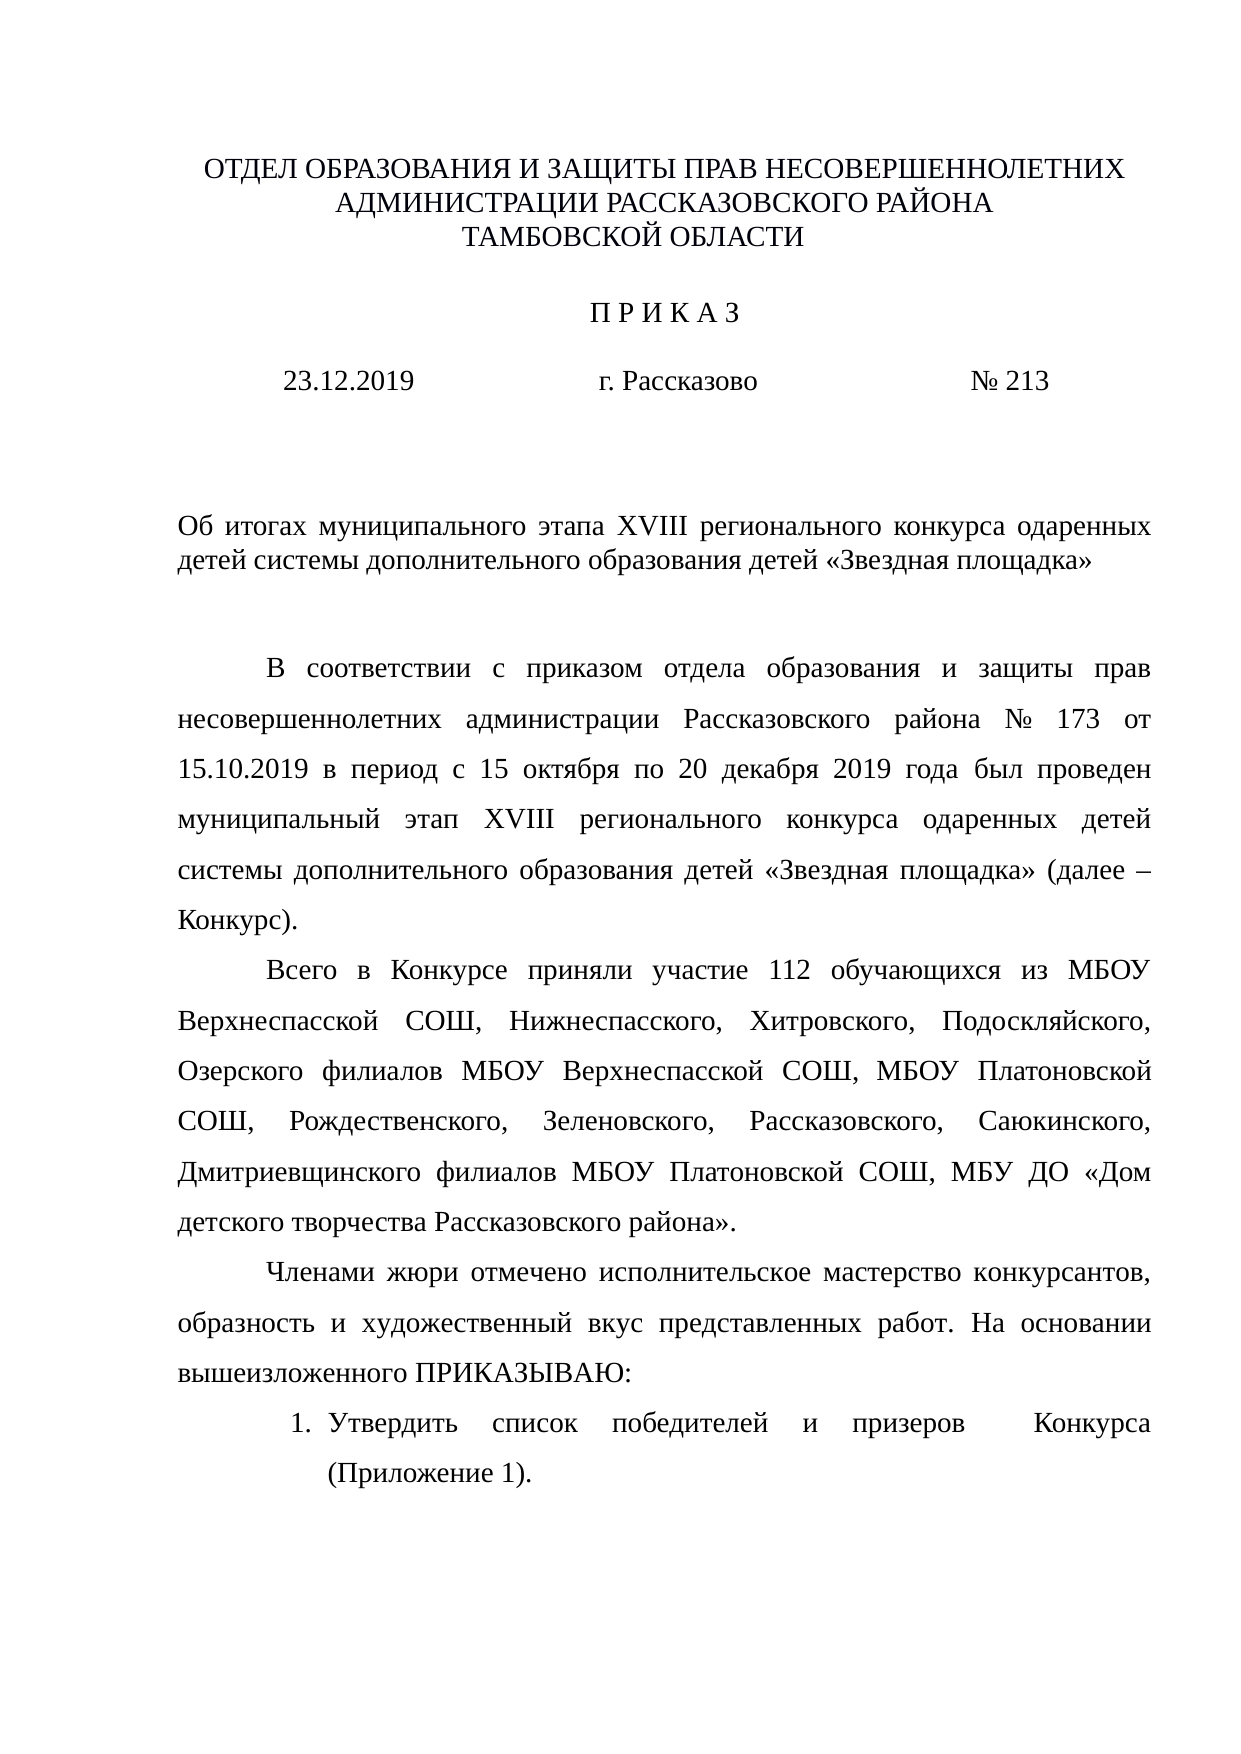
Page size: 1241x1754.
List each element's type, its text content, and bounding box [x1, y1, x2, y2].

text В соответствии с приказом отдела образования и защиты прав несовершеннолетних администрации Рассказовского района № 173 от 15.10.2019 в период с 15 октября по 20 декабря 2019 года был проведен муниципальный этап XVIII регионального конкурса одаренных детей системы дополнительного образования детей «Звездная площадка» (далее – Конкурс). [177, 651, 1152, 936]
table_header 23.12.2019 [177, 352, 520, 508]
text Членами жюри отмечено исполнительское мастерство конкурсантов, образность и художественный вкус представленных работ. На основании вышеизложенного ПРИКАЗЫВАЮ: [177, 1254, 1152, 1388]
text П Р И К А З [177, 302, 1152, 327]
text АДМИНИСТРАЦИИ РАССКАЗОВСКОГО РАЙОНА [177, 185, 1152, 219]
list Утвердить список победителей и призеров Конкурса (Приложение 1). [290, 1405, 1152, 1489]
text Об итогах муниципального этапа XVIII регионального конкурса одаренных детей системы дополнительного образования детей «Звездная площадка» [177, 508, 1152, 575]
table_header № 213 [836, 352, 1183, 508]
text Всего в Конкурсе приняли участие 112 обучающихся из МБОУ Верхнеспасской СОШ, Нижнеспасского, Хитровского, Подоскляйского, Озерского филиалов МБОУ Верхнеспасской СОШ, МБОУ Платоновской СОШ, Рождественского, Зеленовского, Рассказовского, Саюкинского, Дмитриевщинского филиалов МБОУ Платоновской СОШ, МБУ ДО «Дом детского творчества Рассказовского района». [177, 952, 1152, 1238]
text ТАМБОВСКОЙ ОБЛАСТИ [177, 219, 1152, 252]
text ОТДЕЛ ОБРАЗОВАНИЯ И ЗАЩИТЫ ПРАВ НЕСОВЕРШЕННОЛЕТНИХ [177, 152, 1152, 185]
table_header г. Рассказово [520, 352, 836, 508]
